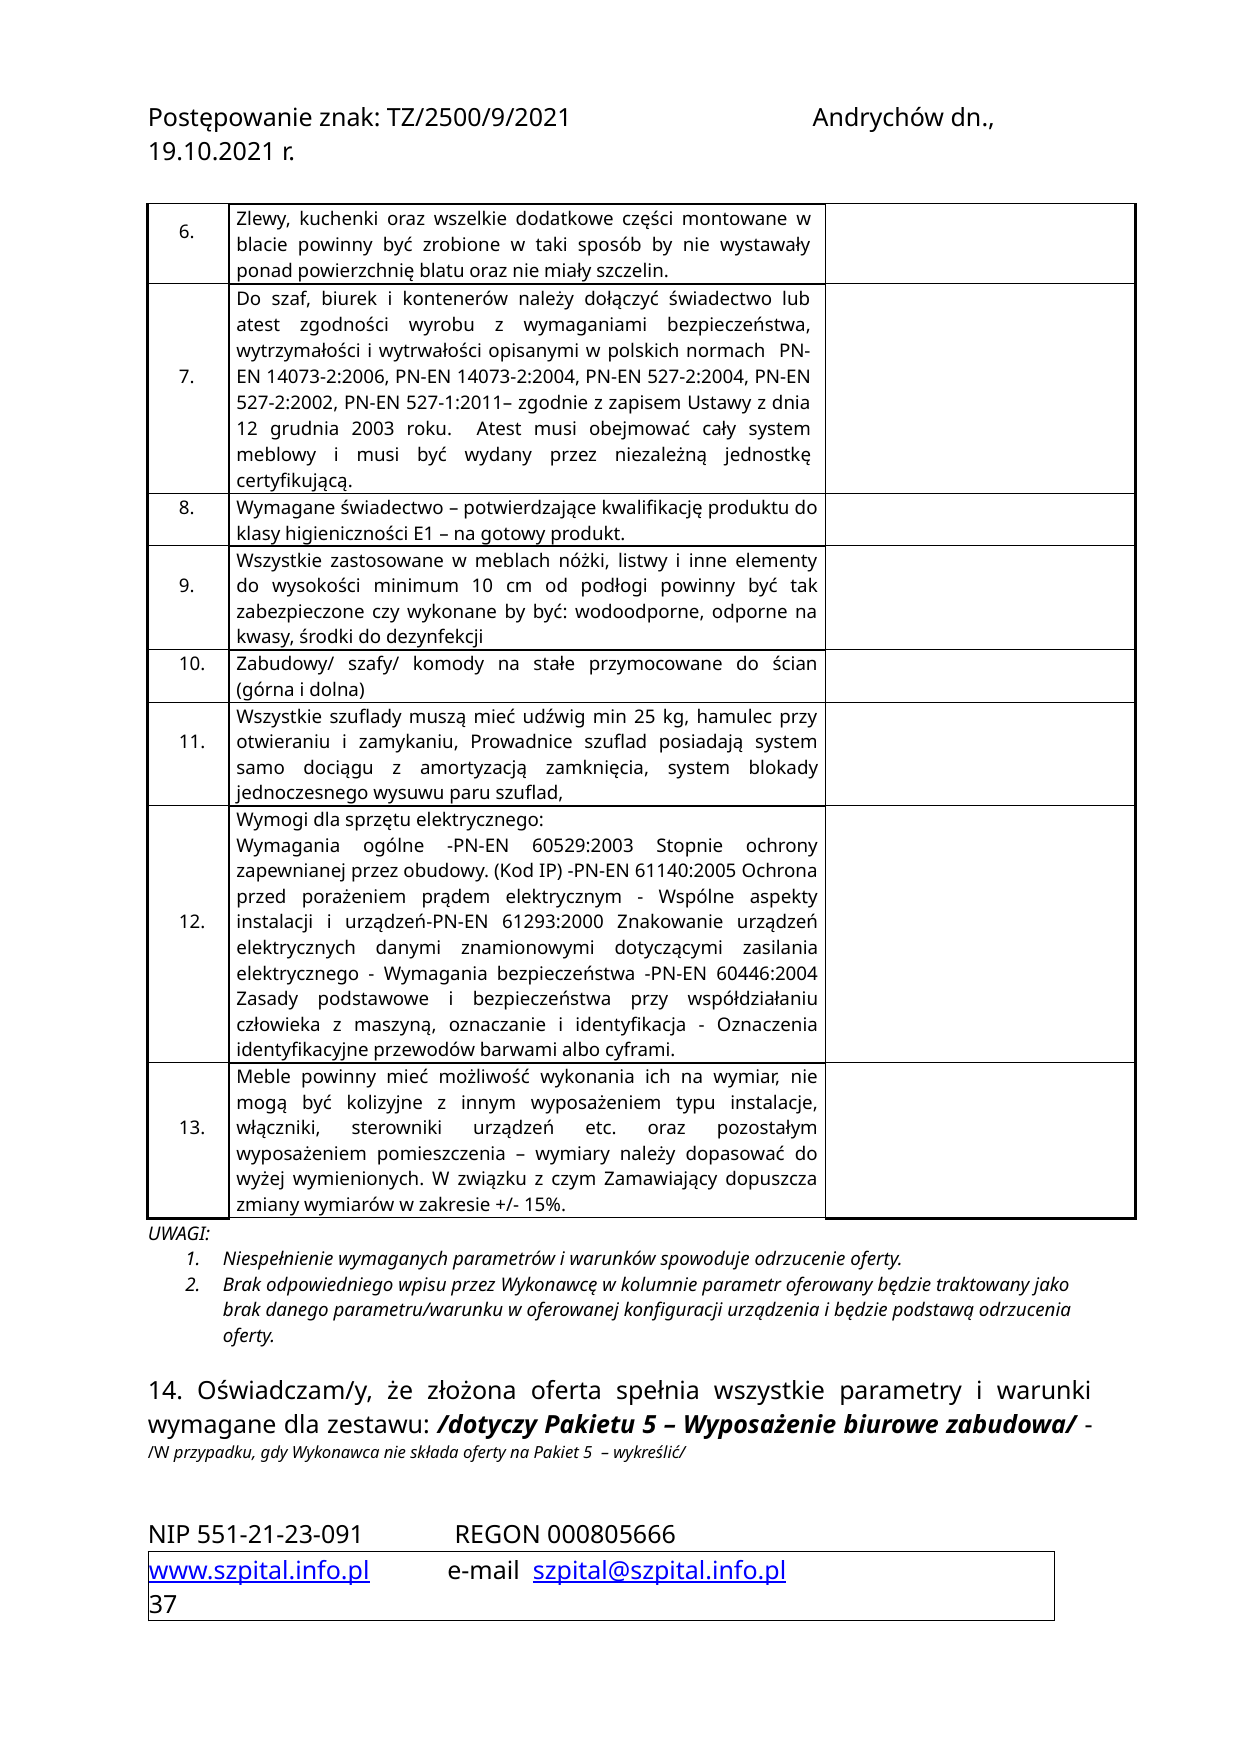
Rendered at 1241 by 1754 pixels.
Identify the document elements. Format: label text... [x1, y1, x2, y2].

table_cell Wymagane świadectwo – potwierdzające kwalifikację produktu do klasy higieniczności E1 – na gotowy produkt. [230, 494, 825, 545]
table_cell Zlewy, kuchenki oraz wszelkie dodatkowe części montowane w blacie powinny być zrobione w taki sposób by nie wystawały ponad powierzchnię blatu oraz nie miały szczelin. [230, 205, 825, 283]
list Niespełnienie wymaganych parametrów i warunków spowoduje odrzucenie oferty. [185, 1245, 1092, 1271]
table_cell [826, 650, 1134, 702]
table_cell [826, 806, 1134, 1062]
table_cell Zabudowy/ szafy/ komody na stałe przymocowane do ścian (górna i dolna) [230, 651, 825, 702]
table_cell [826, 546, 1134, 649]
text 14. Oświadczam/y, że złożona oferta spełnia wszystkie parametry i warunki wymagane dla zestawu: /dotyczy Pakietu 5 – Wyposażenie biurowe zabudowa/ - /W przypadku, gdy Wykonawca nie składa oferty na Pakiet 5 – wykreślić/ [148, 1373, 1092, 1464]
table_cell [149, 703, 228, 805]
table_cell Meble powinny mieć możliwość wykonania ich na wymiar, nie mogą być kolizyjne z innym wyposażeniem typu instalacje, włączniki, sterowniki urządzeń etc. oraz pozostałym wyposażeniem pomieszczenia – wymiary należy dopasować do wyżej wymienionych. W związku z czym Zamawiający dopuszcza zmiany wymiarów w zakresie +/- 15%. [230, 1064, 825, 1217]
table_cell [826, 204, 1134, 283]
table_cell [826, 1063, 1134, 1217]
table_cell [149, 806, 228, 1062]
table_cell [149, 650, 228, 702]
table_cell [149, 546, 228, 649]
table_cell Do szaf, biurek i kontenerów należy dołączyć świadectwo lub atest zgodności wyrobu z wymaganiami bezpieczeństwa, wytrzymałości i wytrwałości opisanymi w polskich normach PN-EN 14073-2:2006, PN-EN 14073-2:2004, PN-EN 527-2:2004, PN-EN 527-2:2002, PN-EN 527-1:2011– zgodnie z zapisem Ustawy z dnia 12 grudnia 2003 roku. Atest musi obejmować cały system meblowy i musi być wydany przez niezależną jednostkę certyfikującą. [230, 285, 825, 493]
table_cell [149, 1063, 228, 1217]
table_cell [826, 494, 1134, 545]
table_cell [149, 284, 228, 493]
table_cell Wymogi dla sprzętu elektrycznego: Wymagania ogólne -PN-EN 60529:2003 Stopnie ochrony zapewnianej przez obudowy. (Kod IP) -PN-EN 61140:2005 Ochrona przed porażeniem prądem elektrycznym - Wspólne aspekty instalacji i urządzeń-PN-EN 61293:2000 Znakowanie urządzeń elektrycznych danymi znamionowymi dotyczącymi zasilania elektrycznego - Wymagania bezpieczeństwa -PN-EN 60446:2004 Zasady podstawowe i bezpieczeństwa przy współdziałaniu człowieka z maszyną, oznaczanie i identyfikacja - Oznaczenia identyfikacyjne przewodów barwami albo cyframi. [230, 807, 825, 1062]
list Brak odpowiedniego wpisu przez Wykonawcę w kolumnie parametr oferowany będzie traktowany jako brak danego parametru/warunku w oferowanej konfiguracji urządzenia i będzie podstawą odrzucenia oferty. [185, 1271, 1092, 1347]
table_cell [149, 204, 228, 283]
text UWAGI: [148, 1220, 1092, 1245]
table_cell [826, 703, 1134, 805]
table_cell Wszystkie szuflady muszą mieć udźwig min 25 kg, hamulec przy otwieraniu i zamykaniu, Prowadnice szuflad posiadają system samo dociągu z amortyzacją zamknięcia, system blokady jednoczesnego wysuwu paru szuflad, [230, 703, 825, 805]
table_cell [826, 284, 1134, 493]
table_cell Wszystkie zastosowane w meblach nóżki, listwy i inne elementy do wysokości minimum 10 cm od podłogi powinny być tak zabezpieczone czy wykonane by być: wodoodporne, odporne na kwasy, środki do dezynfekcji [230, 547, 825, 649]
table_cell [149, 494, 228, 545]
